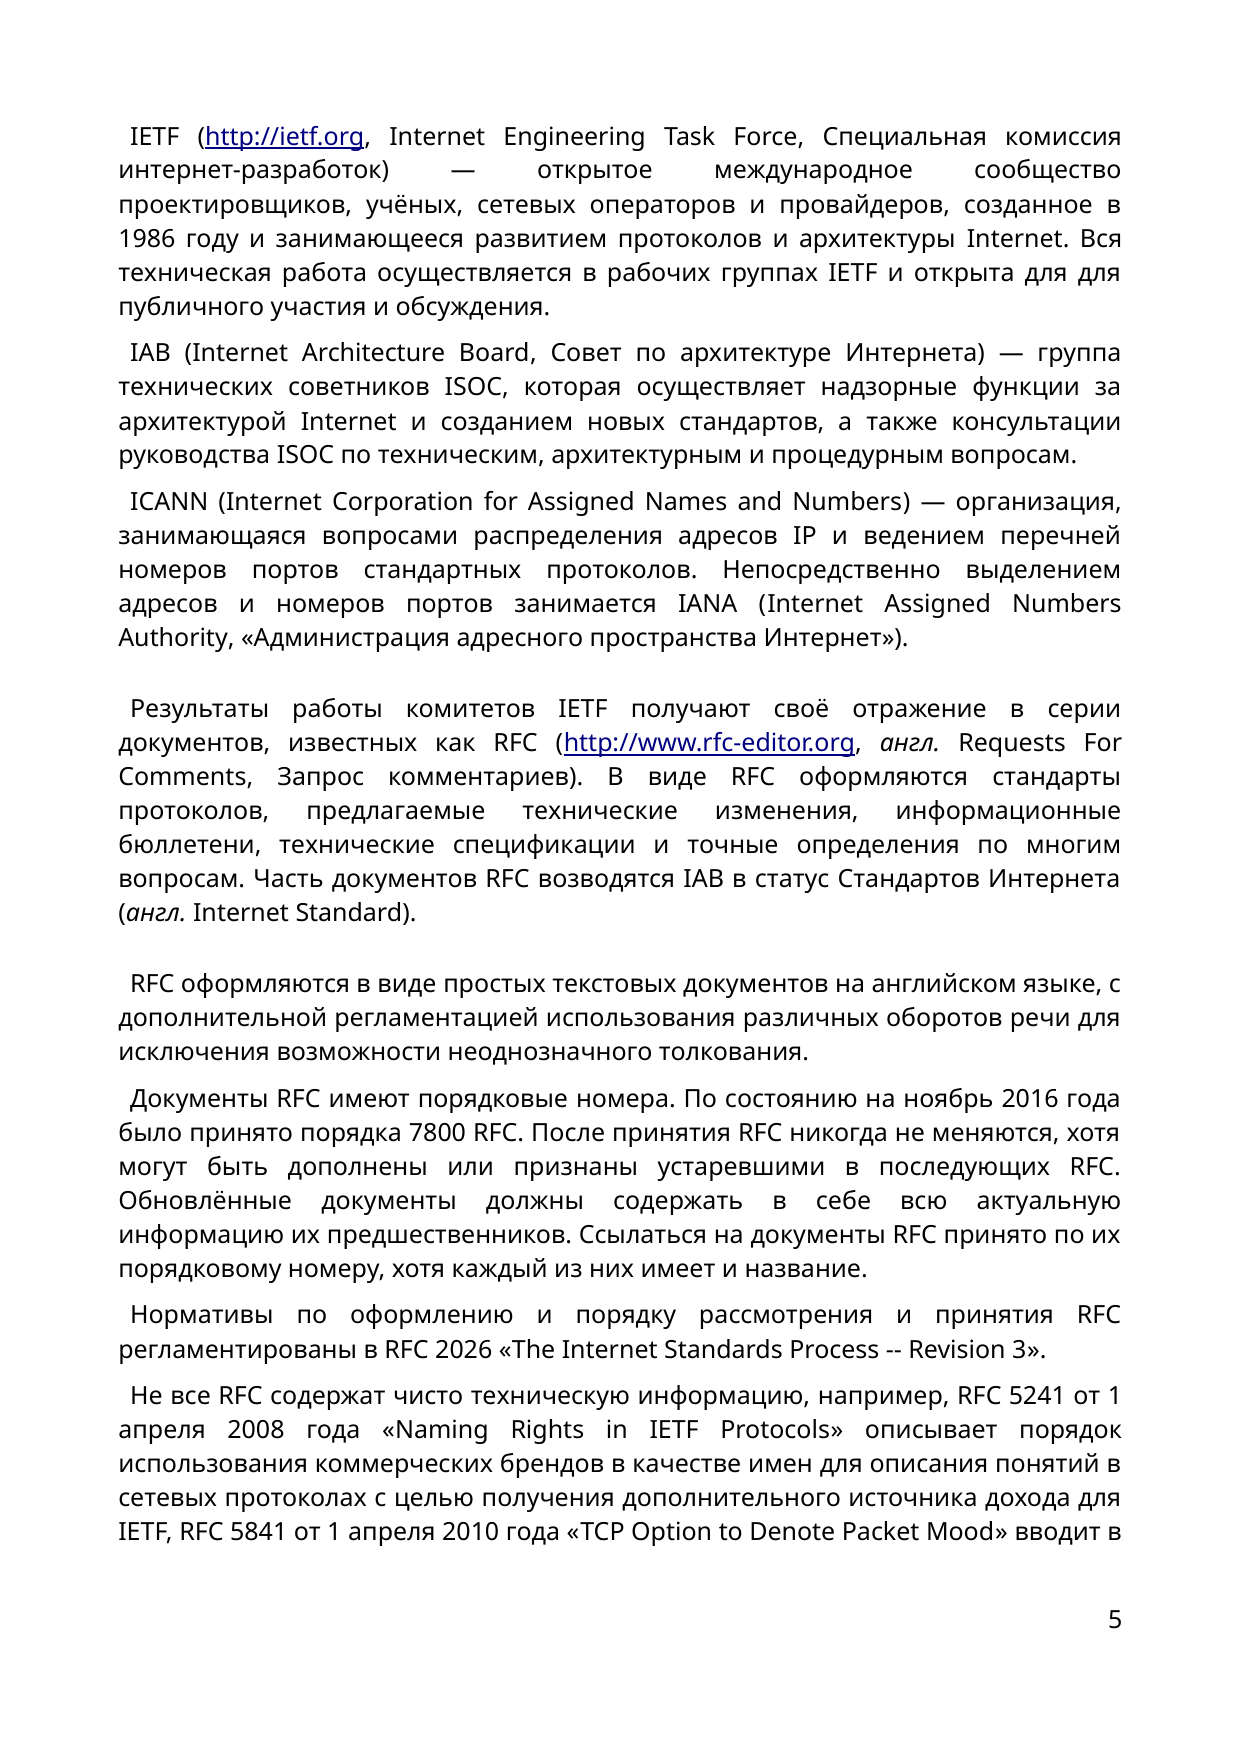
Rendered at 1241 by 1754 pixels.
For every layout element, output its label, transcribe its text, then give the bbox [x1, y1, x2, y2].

text IAB (Internet Architecture Board, Совет по архитектуре Интернета) — группа технических советников ISOC, которая осуществляет надзорные функции за архитектурой Internet и созданием новых стандартов, а также консультации руководства ISOC по техническим, архитектурным и процедурным вопросам. [118, 335, 1122, 471]
text RFC оформляются в виде простых текстовых документов на английском языке, с дополнительной регламентацией использования различных оборотов речи для исключения возможности неоднозначного толкования. [118, 966, 1122, 1068]
text Нормативы по оформлению и порядку рассмотрения и принятия RFC регламентированы в RFC 2026 «The Internet Standards Process -- Revision 3». [118, 1297, 1122, 1365]
text IETF (http://ietf.org, Internet Engineering Task Force, Специальная комиссия интернет-разработок) — открытое международное сообщество проектировщиков, учёных, сетевых операторов и провайдеров, созданное в 1986 году и занимающееся развитием протоколов и архитектуры Internet. Вся техническая работа осуществляется в рабочих группах IETF и открыта для для публичного участия и обсуждения. [118, 118, 1122, 322]
text Результаты работы комитетов IETF получают своё отражение в серии документов, известных как RFC (http://www.rfc-editor.org, англ. Requests For Comments, Запрос комментариев). В виде RFC оформляются стандарты протоколов, предлагаемые технические изменения, информационные бюллетени, технические спецификации и точные определения по многим вопросам. Часть документов RFC возводятся IAB в статус Стандартов Интернета (англ. Internet Standard). [118, 691, 1122, 929]
text ICANN (Internet Corporation for Assigned Names and Numbers) — организация, занимающаяся вопросами распределения адресов IP и ведением перечней номеров портов стандартных протоколов. Непосредственно выделением адресов и номеров портов занимается IANA (Internet Assigned Numbers Authority, «Администрация адресного пространства Интернет»). [118, 484, 1122, 654]
text Документы RFC имеют порядковые номера. По состоянию на ноябрь 2016 года было принято порядка 7800 RFC. После принятия RFC никогда не меняются, хотя могут быть дополнены или признаны устаревшими в последующих RFC. Обновлённые документы должны содержать в себе всю актуальную информацию их предшественников. Ссылаться на документы RFC принято по их порядковому номеру, хотя каждый из них имеет и название. [118, 1080, 1122, 1285]
text Не все RFC содержат чисто техническую информацию, например, RFC 5241 от 1 апреля 2008 года «Naming Rights in IETF Protocols» описывает порядок использования коммерческих брендов в качестве имен для описания понятий в сетевых протоколах с целью получения дополнительного источника дохода для IETF, RFC 5841 от 1 апреля 2010 года «TCP Option to Denote Packet Mood» вводит в [118, 1378, 1122, 1548]
